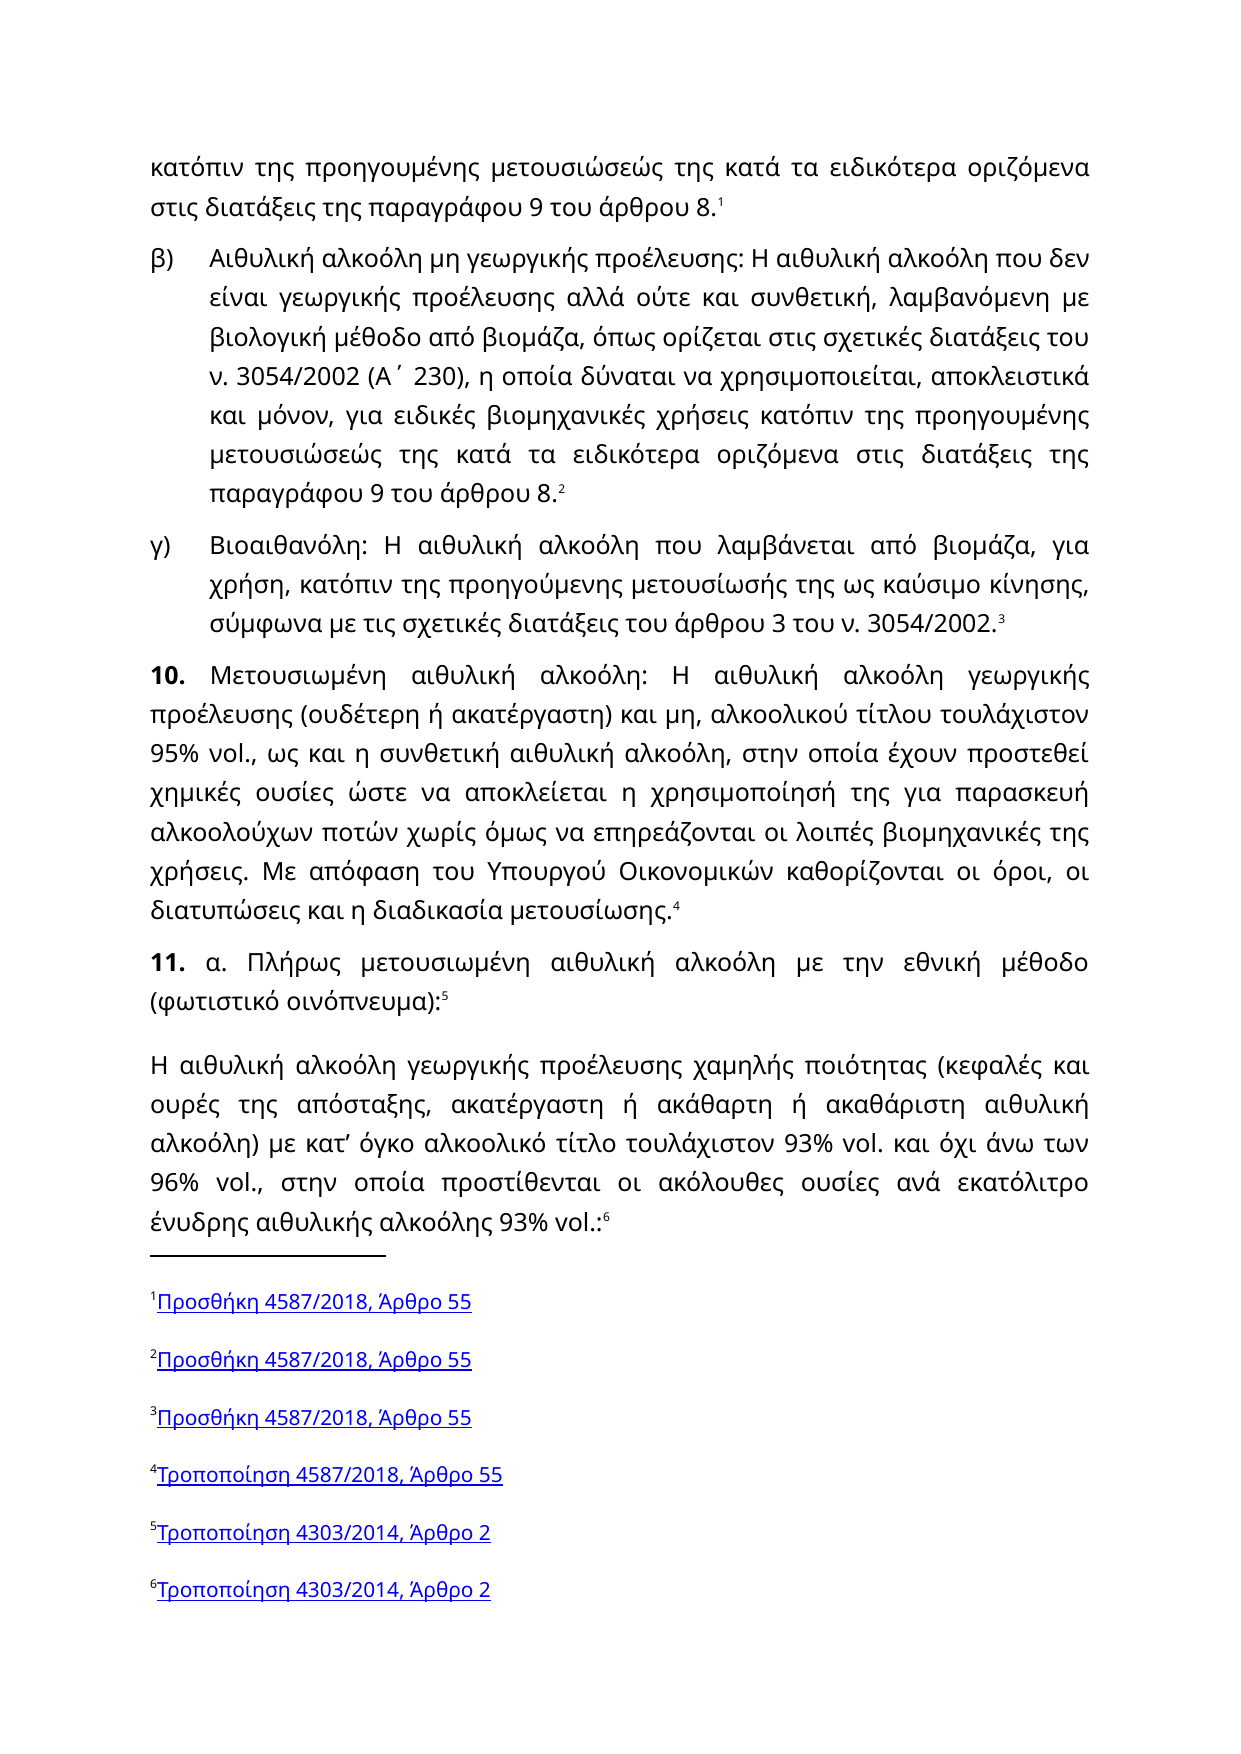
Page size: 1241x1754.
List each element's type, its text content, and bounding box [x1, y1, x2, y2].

text 11. α. Πλήρως μετουσιωμένη αιθυλική αλκοόλη με την εθνική μέθοδο (φωτιστικό οινόπνευμα): [150, 944, 1090, 1017]
list γ) Βιοαιθανόλη: Η αιθυλική αλκοόλη που λαμβάνεται από βιομάζα, για χρήση, κατόπιν της προηγούμενης μετουσίωσής της ως καύσιμο κίνησης, σύμφωνα με τις σχετικές διατάξεις του άρθρου 3 του ν. 3054/2002. [150, 527, 1090, 640]
text Τροποποίηση 4587/2018, Άρθρο 55 [150, 1460, 1090, 1489]
text Τροποποίηση 4303/2014, Άρθρο 2 [150, 1518, 1090, 1546]
text 10. Μετουσιωμένη αιθυλική αλκοόλη: Η αιθυλική αλκοόλη γεωργικής προέλευσης (ουδέτερη ή ακατέργαστη) και μη, αλκοολικού τίτλου τουλάχιστον 95% νοl., ως και η συνθετική αιθυλική αλκοόλη, στην οποία έχουν προστεθεί χημικές ουσίες ώστε να αποκλείεται η χρησιμοποίησή της για παρασκευή αλκοολούχων ποτών χωρίς όμως να επηρεάζονται οι λοιπές βιομηχανικές της χρήσεις. Με απόφαση του Υπουργού Οικονομικών καθορίζονται οι όροι, οι διατυπώσεις και η διαδικασία μετουσίωσης. [150, 657, 1090, 927]
text Τροποποίηση 4303/2014, Άρθρο 2 [150, 1576, 1090, 1604]
text Προσθήκη 4587/2018, Άρθρο 55 [150, 1345, 1090, 1373]
text Προσθήκη 4587/2018, Άρθρο 55 [150, 1287, 1090, 1316]
list β) Αιθυλική αλκοόλη μη γεωργικής προέλευσης: Η αιθυλική αλκοόλη που δεν είναι γεωργικής προέλευσης αλλά ούτε και συνθετική, λαμβανόμενη με βιολογική μέθοδο από βιομάζα, όπως ορίζεται στις σχετικές διατάξεις του ν. 3054/2002 (Α΄ 230), η οποία δύναται να χρησιμοποιείται, αποκλειστικά και μόνον, για ειδικές βιομηχανικές χρήσεις κατόπιν της προηγουμένης μετουσιώσεώς της κατά τα ειδικότερα οριζόμενα στις διατάξεις της παραγράφου 9 του άρθρου 8. [150, 241, 1090, 510]
text Η αιθυλική αλκοόλη γεωργικής προέλευσης χαμηλής ποιότητας (κεφαλές και ουρές της απόσταξης, ακατέργαστη ή ακάθαρτη ή ακαθάριστη αιθυλική αλκοόλη) με κατ’ όγκο αλκοολικό τίτλο τουλάχιστον 93% vol. και όχι άνω των 96% vol., στην οποία προστίθενται οι ακόλουθες ουσίες ανά εκατόλιτρο ένυδρης αιθυλικής αλκοόλης 93% vol.: [150, 1047, 1090, 1238]
text κατόπιν της προηγουμένης μετουσιώσεώς της κατά τα ειδικότερα οριζόμενα στις διατάξεις της παραγράφου 9 του άρθρου 8. [150, 150, 1090, 223]
text Προσθήκη 4587/2018, Άρθρο 55 [150, 1403, 1090, 1431]
